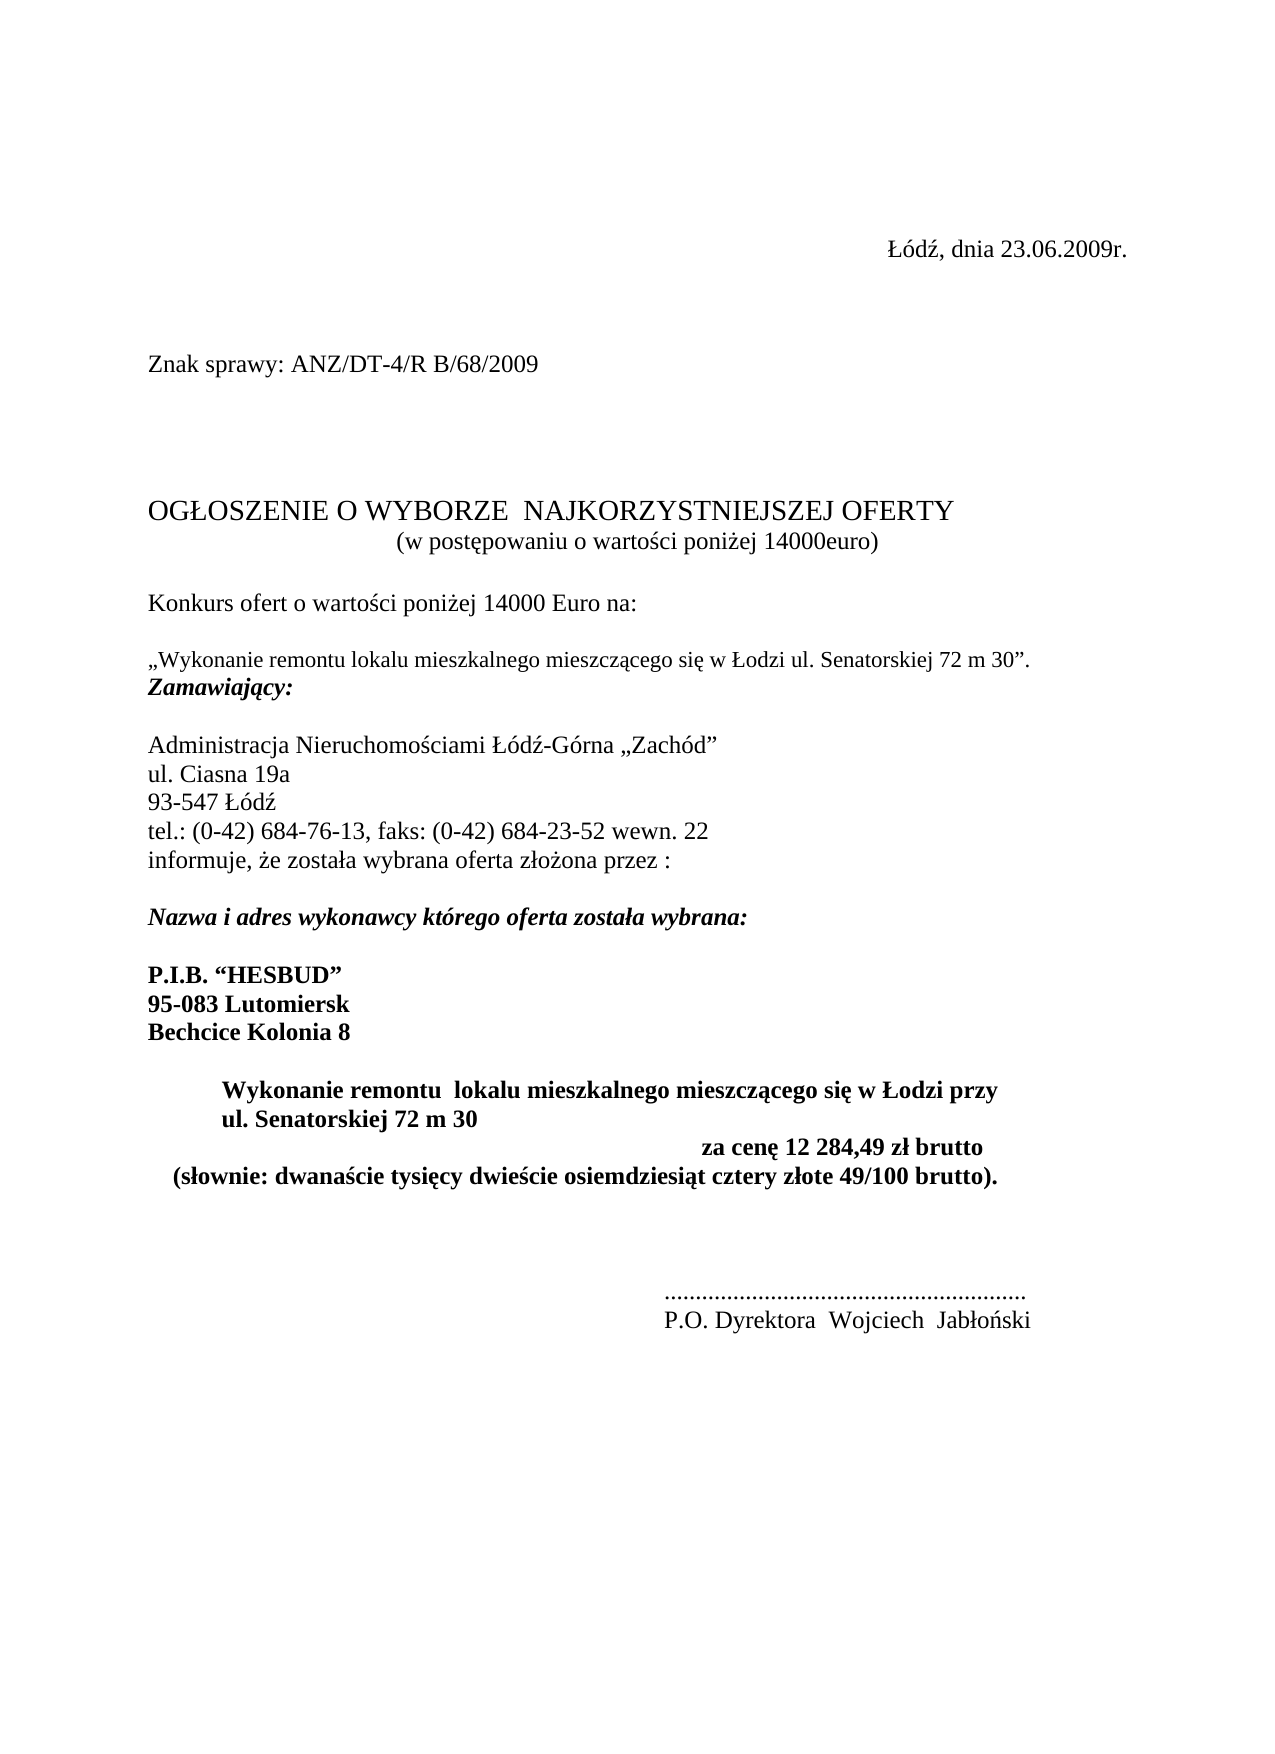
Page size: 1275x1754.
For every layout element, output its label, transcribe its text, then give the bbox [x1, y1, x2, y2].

text P.O. Dyrektora Wojciech Jabłoński [664, 1305, 1127, 1334]
text Bechcice Kolonia 8 [148, 1017, 1127, 1046]
text .......................................................... [664, 1276, 1127, 1305]
text Wykonanie remontu lokalu mieszkalnego mieszczącego się w Łodzi przy [148, 1075, 1127, 1104]
text 95-083 Lutomiersk [148, 989, 1127, 1017]
text Łódź, dnia 23.06.2009r. [148, 234, 1127, 263]
text Nazwa i adres wykonawcy którego oferta została wybrana: [148, 902, 1127, 931]
text „Wykonanie remontu lokalu mieszkalnego mieszczącego się w Łodzi ul. Senatorskiej 72 m 30”. [148, 646, 1127, 672]
text Znak sprawy: ANZ/DT-4/R B/68/2009 [148, 349, 1127, 378]
text za cenę 12 284,49 zł brutto [148, 1132, 1127, 1161]
text (w postępowaniu o wartości poniżej 14000euro) [148, 526, 1127, 555]
text Konkurs ofert o wartości poniżej 14000 Euro na: [148, 588, 1127, 617]
text (słownie: dwanaście tysięcy dwieście osiemdziesiąt cztery złote 49/100 brutto). [148, 1161, 1127, 1190]
text 93-547 Łódź [148, 787, 1127, 816]
text tel.: (0-42) 684-76-13, faks: (0-42) 684-23-52 wewn. 22 [148, 816, 1127, 845]
text informuje, że została wybrana oferta złożona przez : [148, 845, 1127, 874]
text OGŁOSZENIE O WYBORZE NAJKORZYSTNIEJSZEJ OFERTY [148, 493, 1127, 526]
text ul. Ciasna 19a [148, 759, 1127, 787]
text ul. Senatorskiej 72 m 30 [148, 1104, 1127, 1132]
text Administracja Nieruchomościami Łódź-Górna „Zachód” [148, 730, 1127, 759]
text P.I.B. “HESBUD” [148, 960, 1127, 989]
text Zamawiający: [148, 672, 1127, 701]
